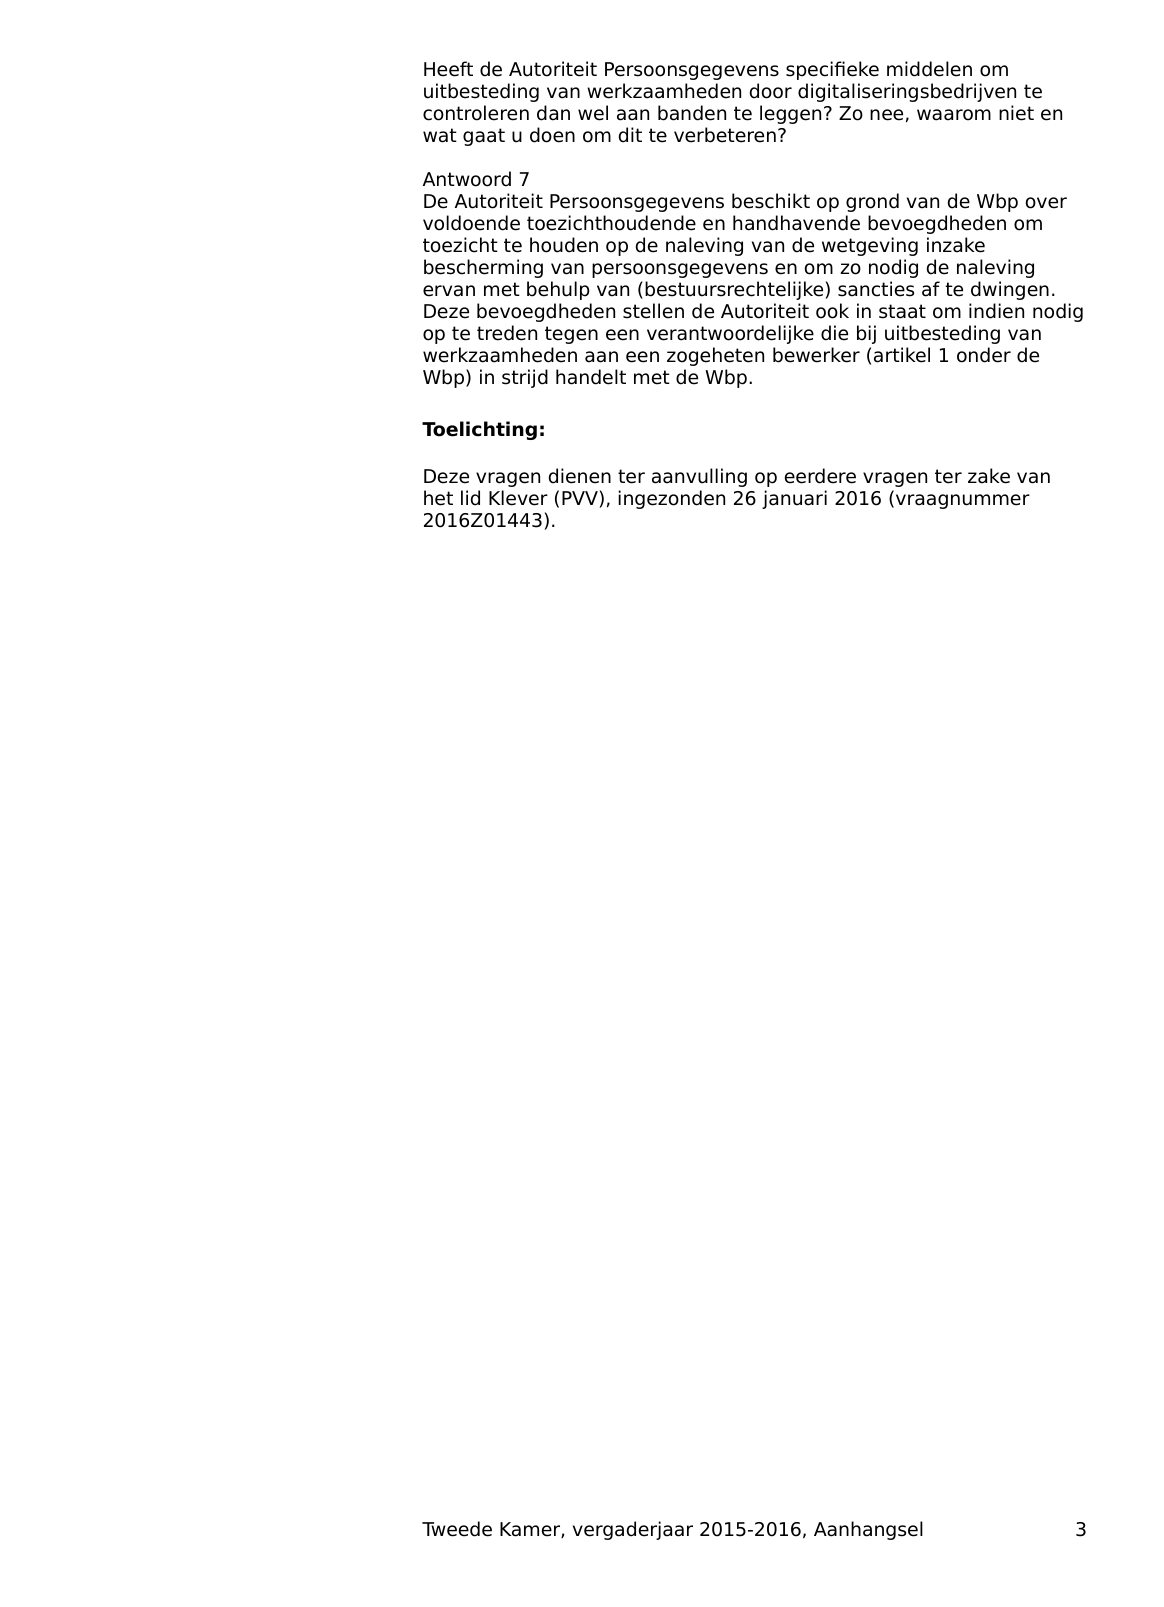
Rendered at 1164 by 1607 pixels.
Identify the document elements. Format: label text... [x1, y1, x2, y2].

subtitle Toelichting: [422, 419, 1087, 441]
text Deze vragen dienen ter aanvulling op eerdere vragen ter zake van het lid Klever (PVV), ingezonden 26 januari 2016 (vraagnummer 2016Z01443). [422, 466, 1087, 532]
text Antwoord 7 [422, 169, 1087, 191]
text De Autoriteit Persoonsgegevens beschikt op grond van de Wbp over voldoende toezichthoudende en handhavende bevoegdheden om toezicht te houden op de naleving van de wetgeving inzake bescherming van persoonsgegevens en om zo nodig de naleving ervan met behulp van (bestuursrechtelijke) sancties af te dwingen. Deze bevoegdheden stellen de Autoriteit ook in staat om indien nodig op te treden tegen een verantwoordelijke die bij uitbesteding van werkzaamheden aan een zogeheten bewerker (artikel 1 onder de Wbp) in strijd handelt met de Wbp. [422, 191, 1087, 389]
text Heeft de Autoriteit Persoonsgegevens specifieke middelen om uitbesteding van werkzaamheden door digitaliseringsbedrijven te controleren dan wel aan banden te leggen? Zo nee, waarom niet en wat gaat u doen om dit te verbeteren? [422, 59, 1087, 147]
